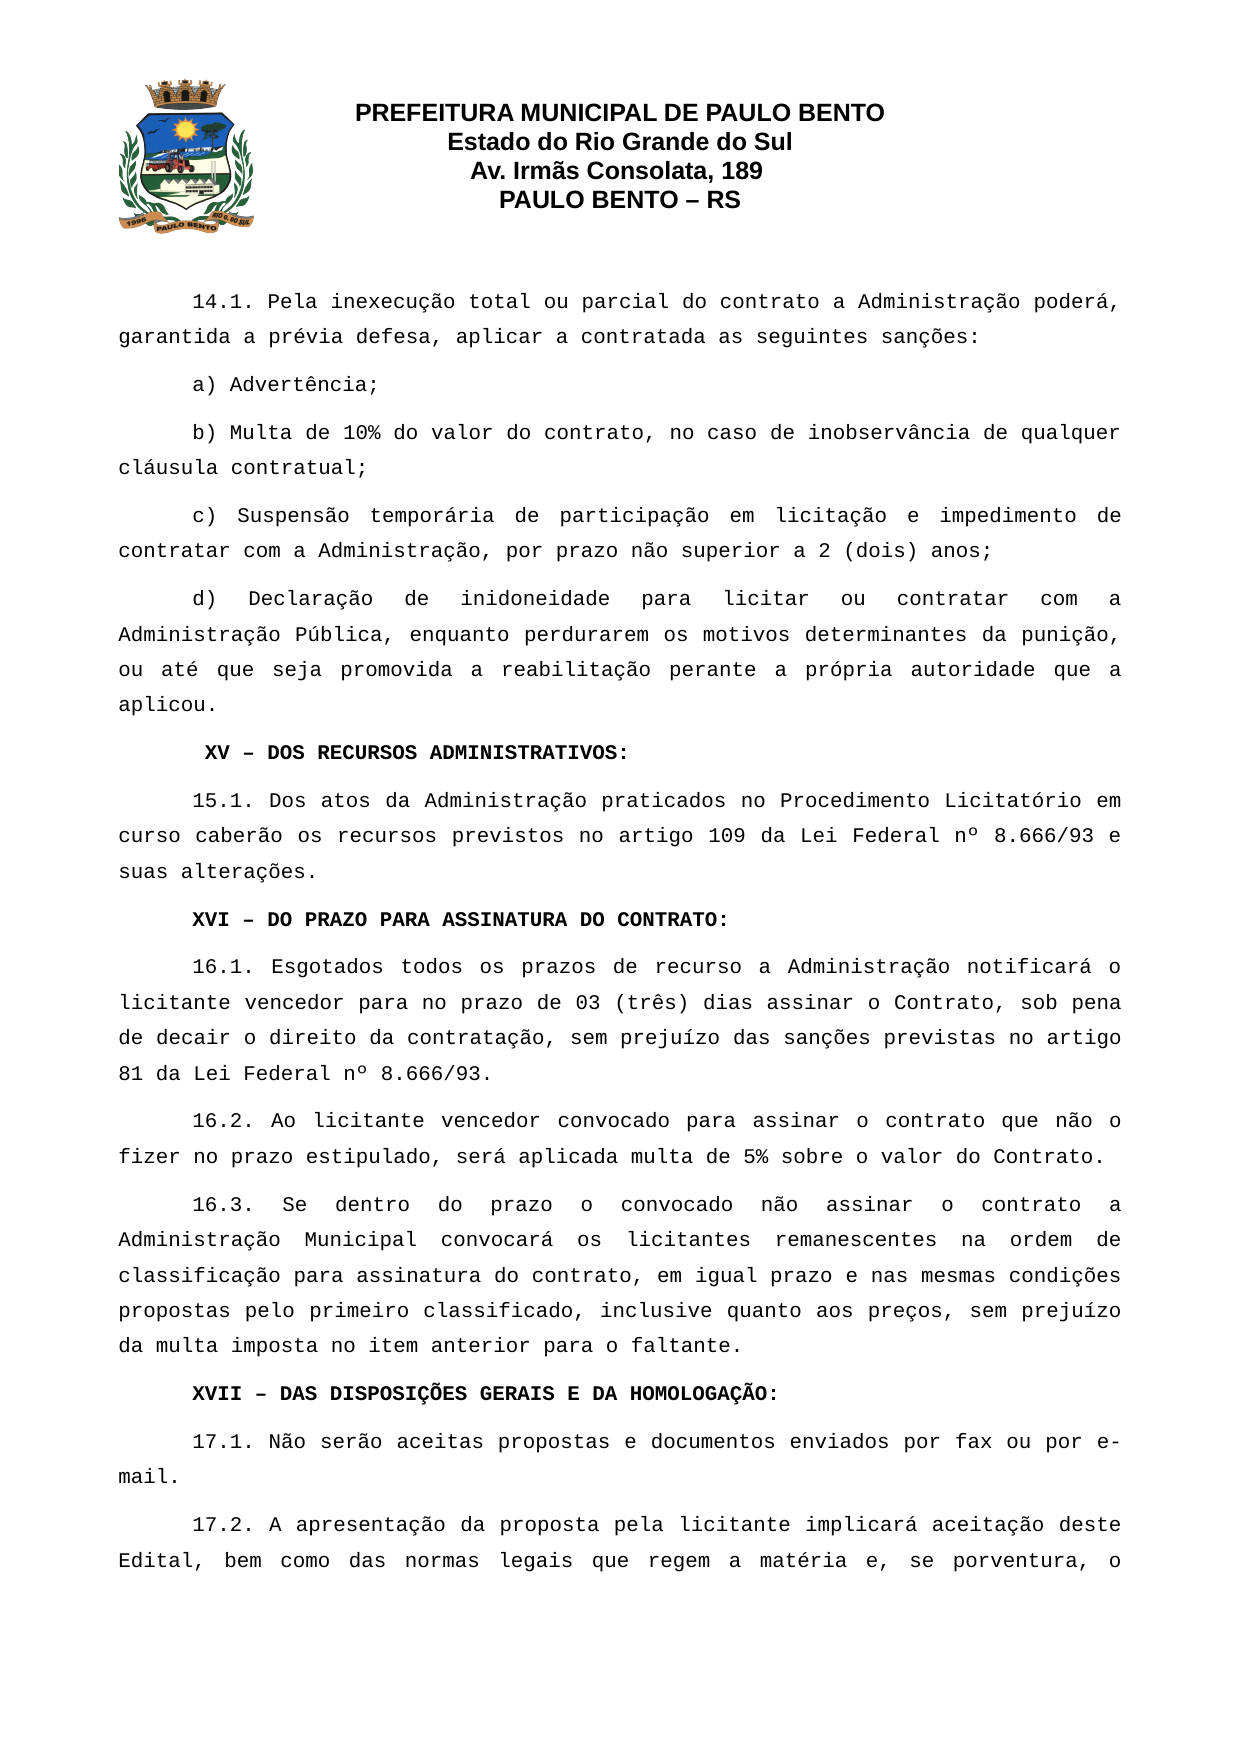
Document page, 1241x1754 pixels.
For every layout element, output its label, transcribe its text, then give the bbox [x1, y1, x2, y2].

text c) Suspensão temporária de participação em licitação e impedimento de contratar com a Administração, por prazo não superior a 2 (dois) anos; [118, 505, 1122, 564]
text XV – DOS RECURSOS ADMINISTRATIVOS: [118, 742, 1122, 766]
text 15.1. Dos atos da Administração praticados no Procedimento Licitatório em curso caberão os recursos previstos no artigo 109 da Lei Federal nº 8.666/93 e suas alterações. [118, 790, 1122, 884]
text 16.1. Esgotados todos os prazos de recurso a Administração notificará o licitante vencedor para no prazo de 03 (três) dias assinar o Contrato, sob pena de decair o direito da contratação, sem prejuízo das sanções previstas no artigo 81 da Lei Federal nº 8.666/93. [118, 956, 1122, 1086]
text 17.1. Não serão aceitas propostas e documentos enviados por fax ou por e-mail. [118, 1431, 1122, 1490]
text 16.2. Ao licitante vencedor convocado para assinar o contrato que não o fizer no prazo estipulado, será aplicada multa de 5% sobre o valor do Contrato. [118, 1111, 1122, 1169]
text 14.1. Pela inexecução total ou parcial do contrato a Administração poderá, garantida a prévia defesa, aplicar a contratada as seguintes sanções: [118, 291, 1122, 350]
text a) Advertência; [118, 374, 1122, 397]
text 17.2. A apresentação da proposta pela licitante implicará aceitação deste Edital, bem como das normas legais que regem a matéria e, se porventura, o [118, 1514, 1122, 1573]
text XVI – DO PRAZO PARA ASSINATURA DO CONTRATO: [118, 909, 1122, 932]
text 16.3. Se dentro do prazo o convocado não assinar o contrato a Administração Municipal convocará os licitantes remanescentes na ordem de classificação para assinatura do contrato, em igual prazo e nas mesmas condições propostas pelo primeiro classificado, inclusive quanto aos preços, sem prejuízo da multa imposta no item anterior para o faltante. [118, 1194, 1122, 1359]
picture [118, 78, 254, 234]
text d) Declaração de inidoneidade para licitar ou contratar com a Administração Pública, enquanto perdurarem os motivos determinantes da punição, ou até que seja promovida a reabilitação perante a própria autoridade que a aplicou. [118, 588, 1122, 718]
text b) Multa de 10% do valor do contrato, no caso de inobservância de qualquer cláusula contratual; [118, 422, 1122, 481]
text XVII – DAS DISPOSIÇÕES GERAIS E DA HOMOLOGAÇÃO: [118, 1383, 1122, 1407]
